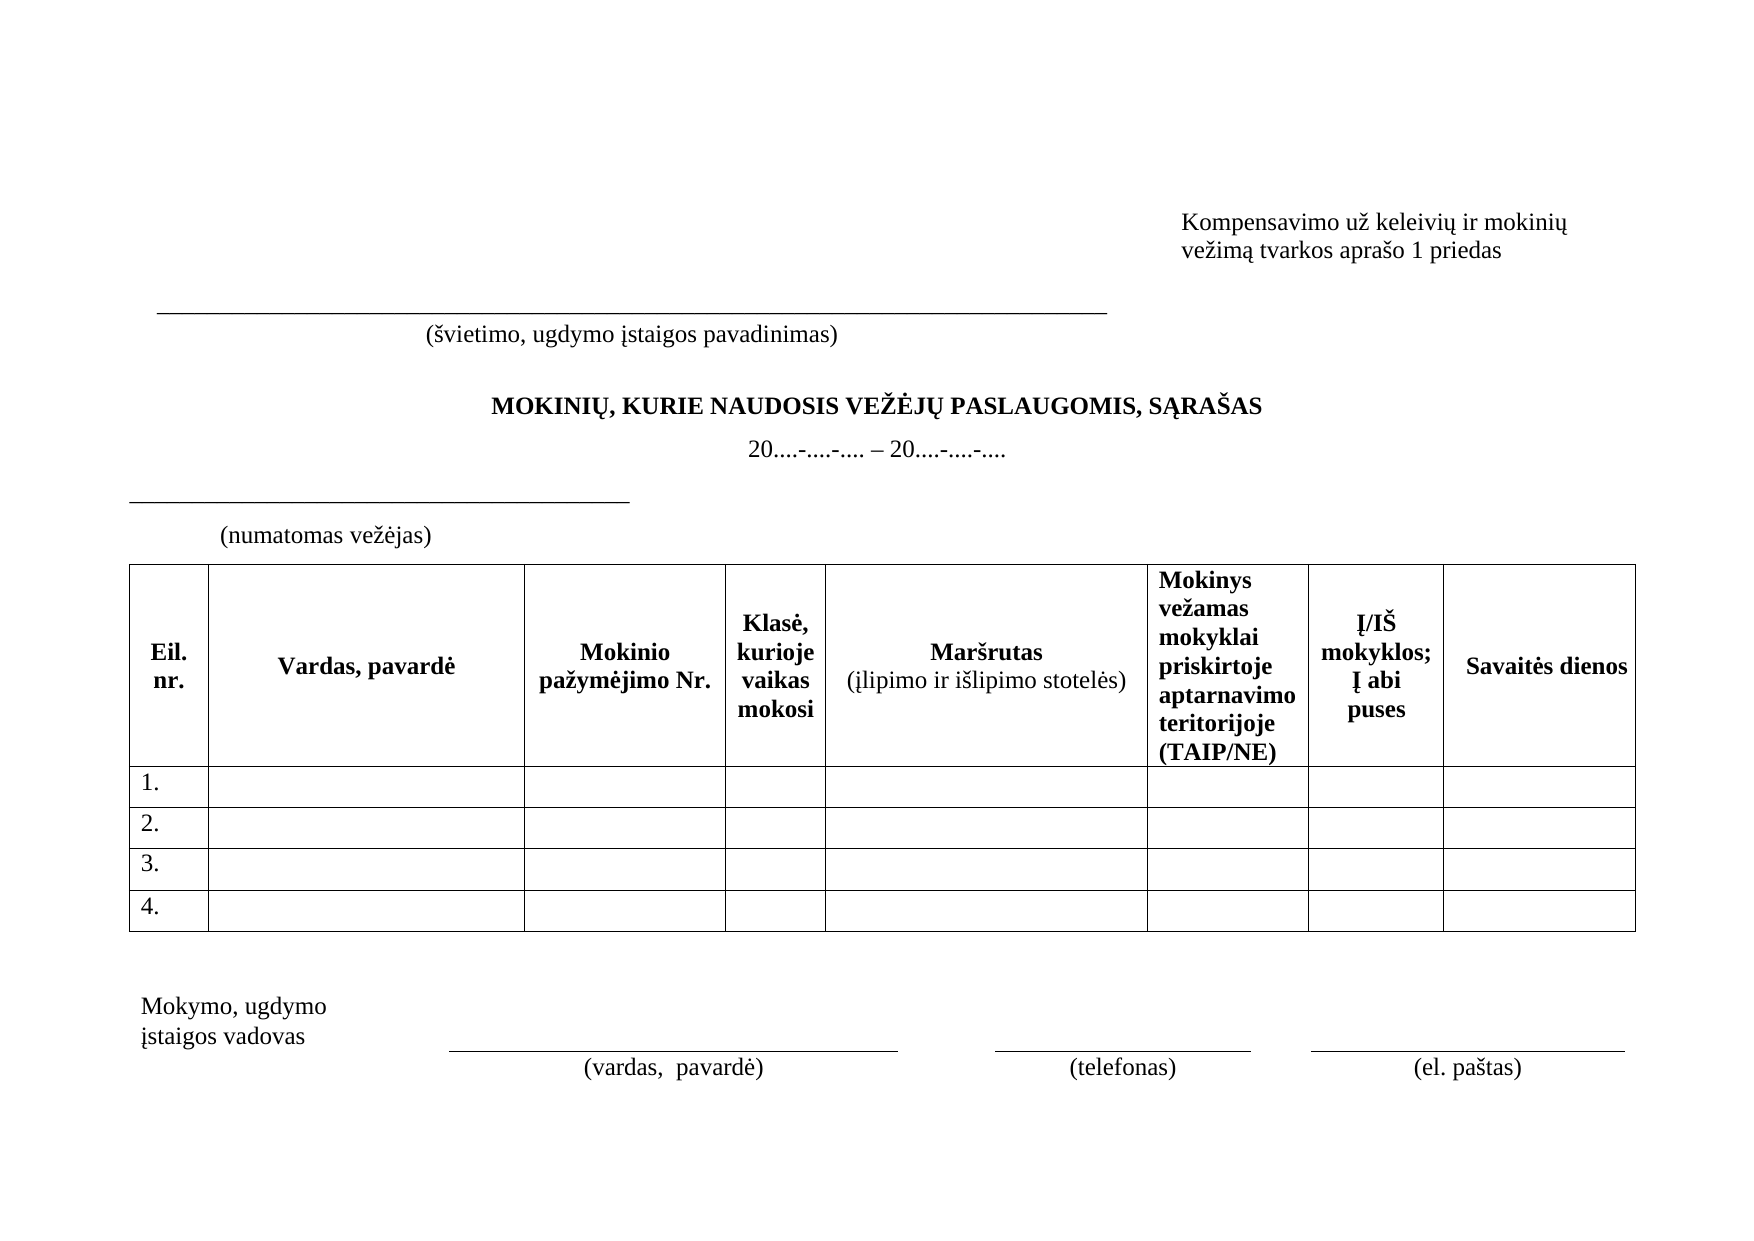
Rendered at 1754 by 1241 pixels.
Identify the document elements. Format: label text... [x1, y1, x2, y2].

table_header Mokinio pažymėjimo Nr. [525, 565, 725, 766]
table_header Klasė, kurioje vaikas mokosi [726, 565, 825, 766]
table_cell [209, 808, 524, 847]
table_cell [1309, 891, 1443, 931]
table_cell [525, 849, 725, 890]
table_header [1251, 961, 1311, 1051]
table_cell [1309, 767, 1443, 807]
table_header Eil. nr. [130, 565, 208, 766]
table_header [1311, 961, 1624, 1051]
table_cell [209, 849, 524, 890]
table_cell [726, 891, 825, 931]
table_cell [525, 891, 725, 931]
table_cell [726, 767, 825, 807]
table_cell [898, 1051, 995, 1083]
table_header ____________________________________________________________________________ [118, 264, 1145, 317]
table_cell [118, 348, 1636, 391]
table_cell [209, 891, 524, 931]
table_header Savaitės dienos [1444, 565, 1635, 766]
table_cell [1251, 1051, 1311, 1083]
table_cell [1309, 849, 1443, 890]
table_header [898, 961, 995, 1051]
table_cell [1444, 808, 1635, 847]
table_header [654, 961, 898, 1051]
table_cell MOKINIŲ, KURIE NAUDOSIS VEŽĖJŲ PASLAUGOMIS, SĄRAŠAS 20....-....-.... – 20....-....-.... ________________________________________ (numatomas vežėjas) [118, 391, 1636, 564]
table_cell [209, 767, 524, 807]
table_header [995, 961, 1251, 1051]
table_cell [726, 808, 825, 847]
table_cell [1309, 808, 1443, 847]
table_cell [826, 849, 1147, 890]
table_header [411, 961, 654, 1051]
table_cell [826, 891, 1147, 931]
table_cell [1444, 767, 1635, 807]
table_cell 2. [130, 808, 208, 847]
table_cell [1444, 891, 1635, 931]
table_cell [525, 767, 725, 807]
table_cell 1. [130, 767, 208, 807]
table_cell [352, 1051, 449, 1083]
table_cell [826, 808, 1147, 847]
table_cell (švietimo, ugdymo įstaigos pavadinimas) [118, 317, 1145, 348]
table_cell [1148, 808, 1308, 847]
table_cell [525, 808, 725, 847]
table_header Maršrutas (įlipimo ir išlipimo stotelės) [826, 565, 1147, 766]
table_cell [1444, 849, 1635, 890]
table_header Mokinys vežamas mokyklai priskirtoje aptarnavimo teritorijoje (TAIP/NE) [1148, 565, 1308, 766]
table_cell [826, 767, 1147, 807]
table_cell (el. paštas) [1311, 1052, 1624, 1083]
table_cell [1148, 849, 1308, 890]
table_cell [1148, 891, 1308, 931]
table_cell [726, 849, 825, 890]
table_cell 3. [130, 849, 208, 890]
table_cell [1145, 317, 1636, 348]
table_header [1145, 264, 1636, 317]
table_cell (telefonas) [995, 1052, 1251, 1083]
table_cell 4. [130, 891, 208, 931]
table_cell (vardas, pavardė) [449, 1052, 898, 1083]
table_cell [1148, 767, 1308, 807]
table_header Į/IŠ mokyklos; Į abi puses [1309, 565, 1443, 766]
table_cell [118, 564, 1636, 1083]
table_header Mokymo, ugdymo įstaigos vadovas [129, 961, 411, 1051]
table_cell [129, 1051, 352, 1083]
table_header Vardas, pavardė [209, 565, 524, 766]
text Kompensavimo už keleivių ir mokinių vežimą tvarkos aprašo 1 priedas [1181, 207, 1636, 264]
